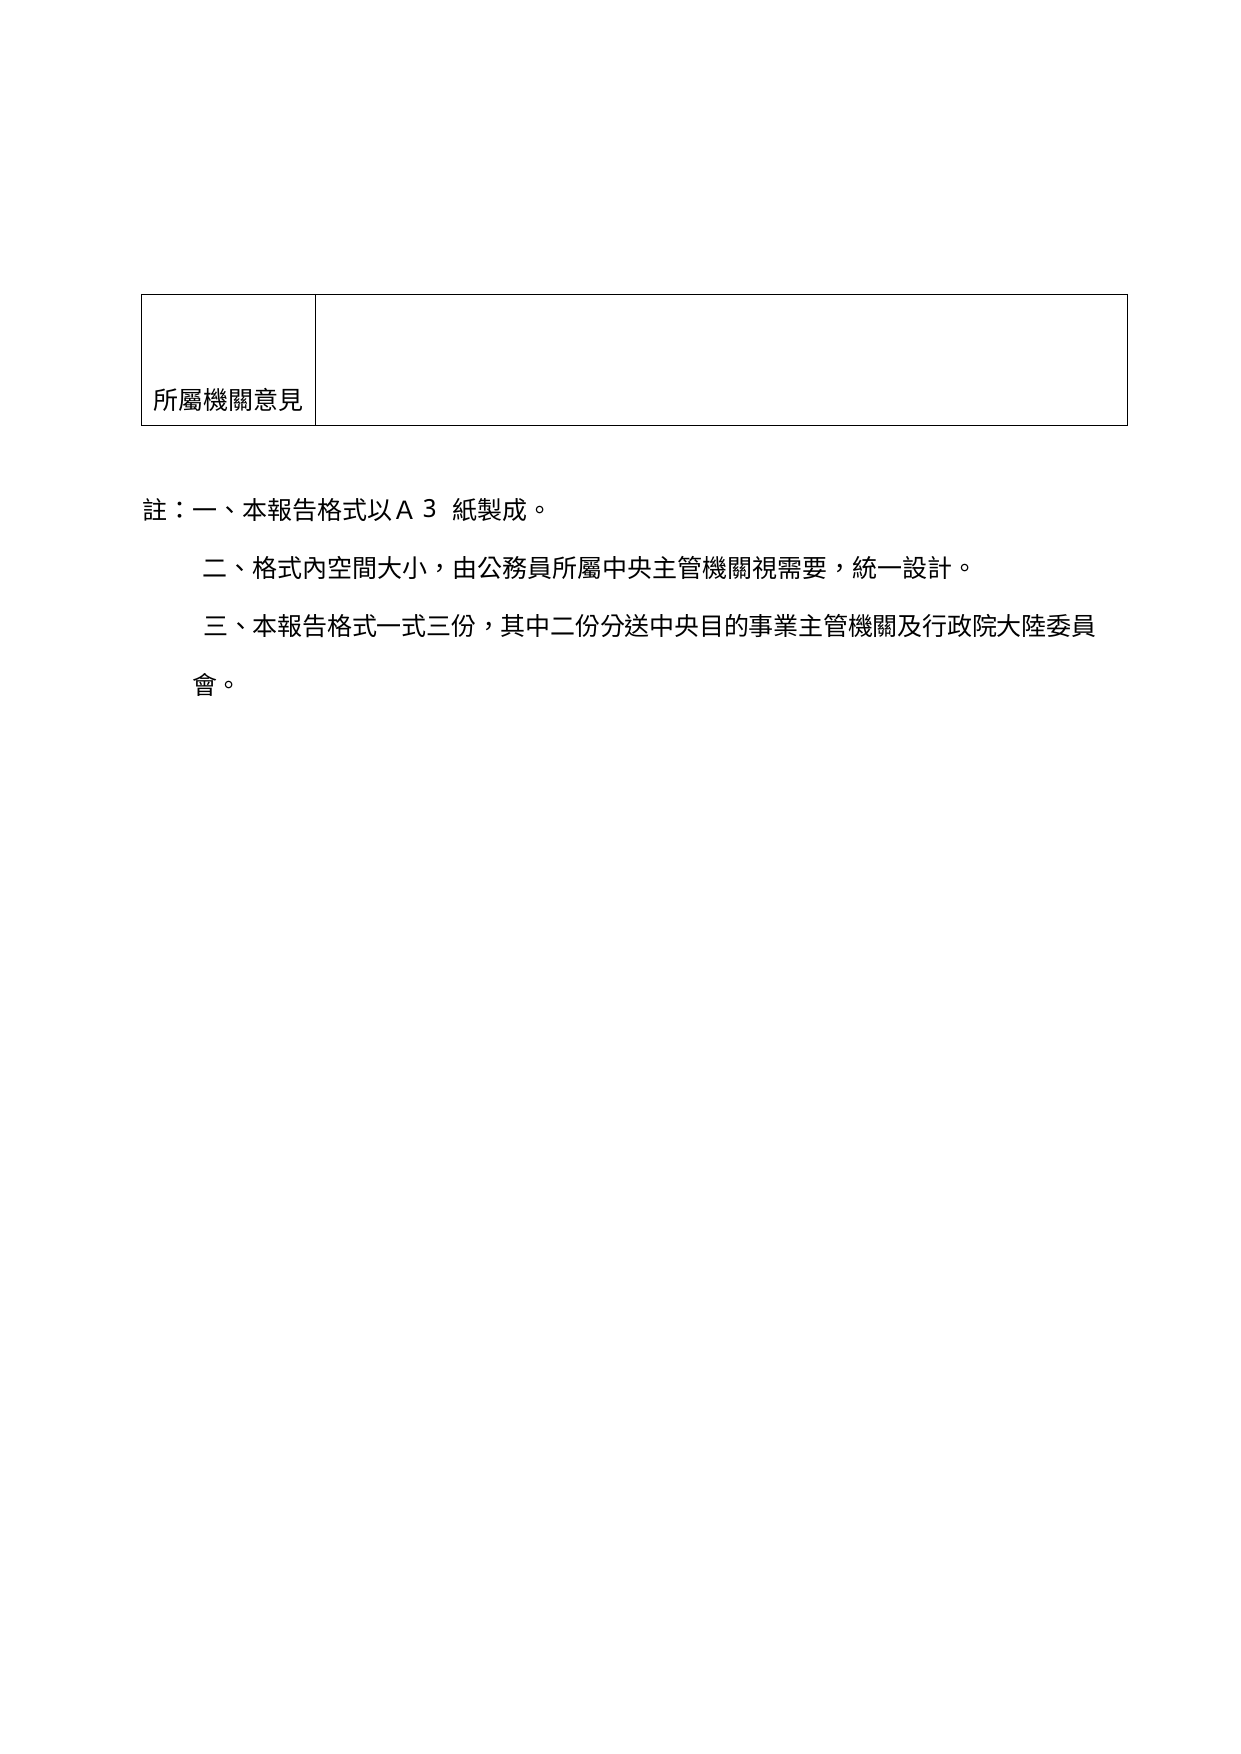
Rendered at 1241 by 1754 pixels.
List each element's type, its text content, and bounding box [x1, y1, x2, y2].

table_cell [316, 295, 1127, 425]
text 註：一、本報告格式以Ａ3 紙製成。 [142, 469, 1098, 527]
table_cell 所屬機關意見 [142, 295, 315, 425]
text 三、本報告格式一式三份，其中二份分送中央目的事業主管機關及行政院大陸委員會。 [142, 585, 1098, 702]
text 二、格式內空間大小，由公務員所屬中央主管機關視需要，統一設計。 [142, 527, 1098, 585]
